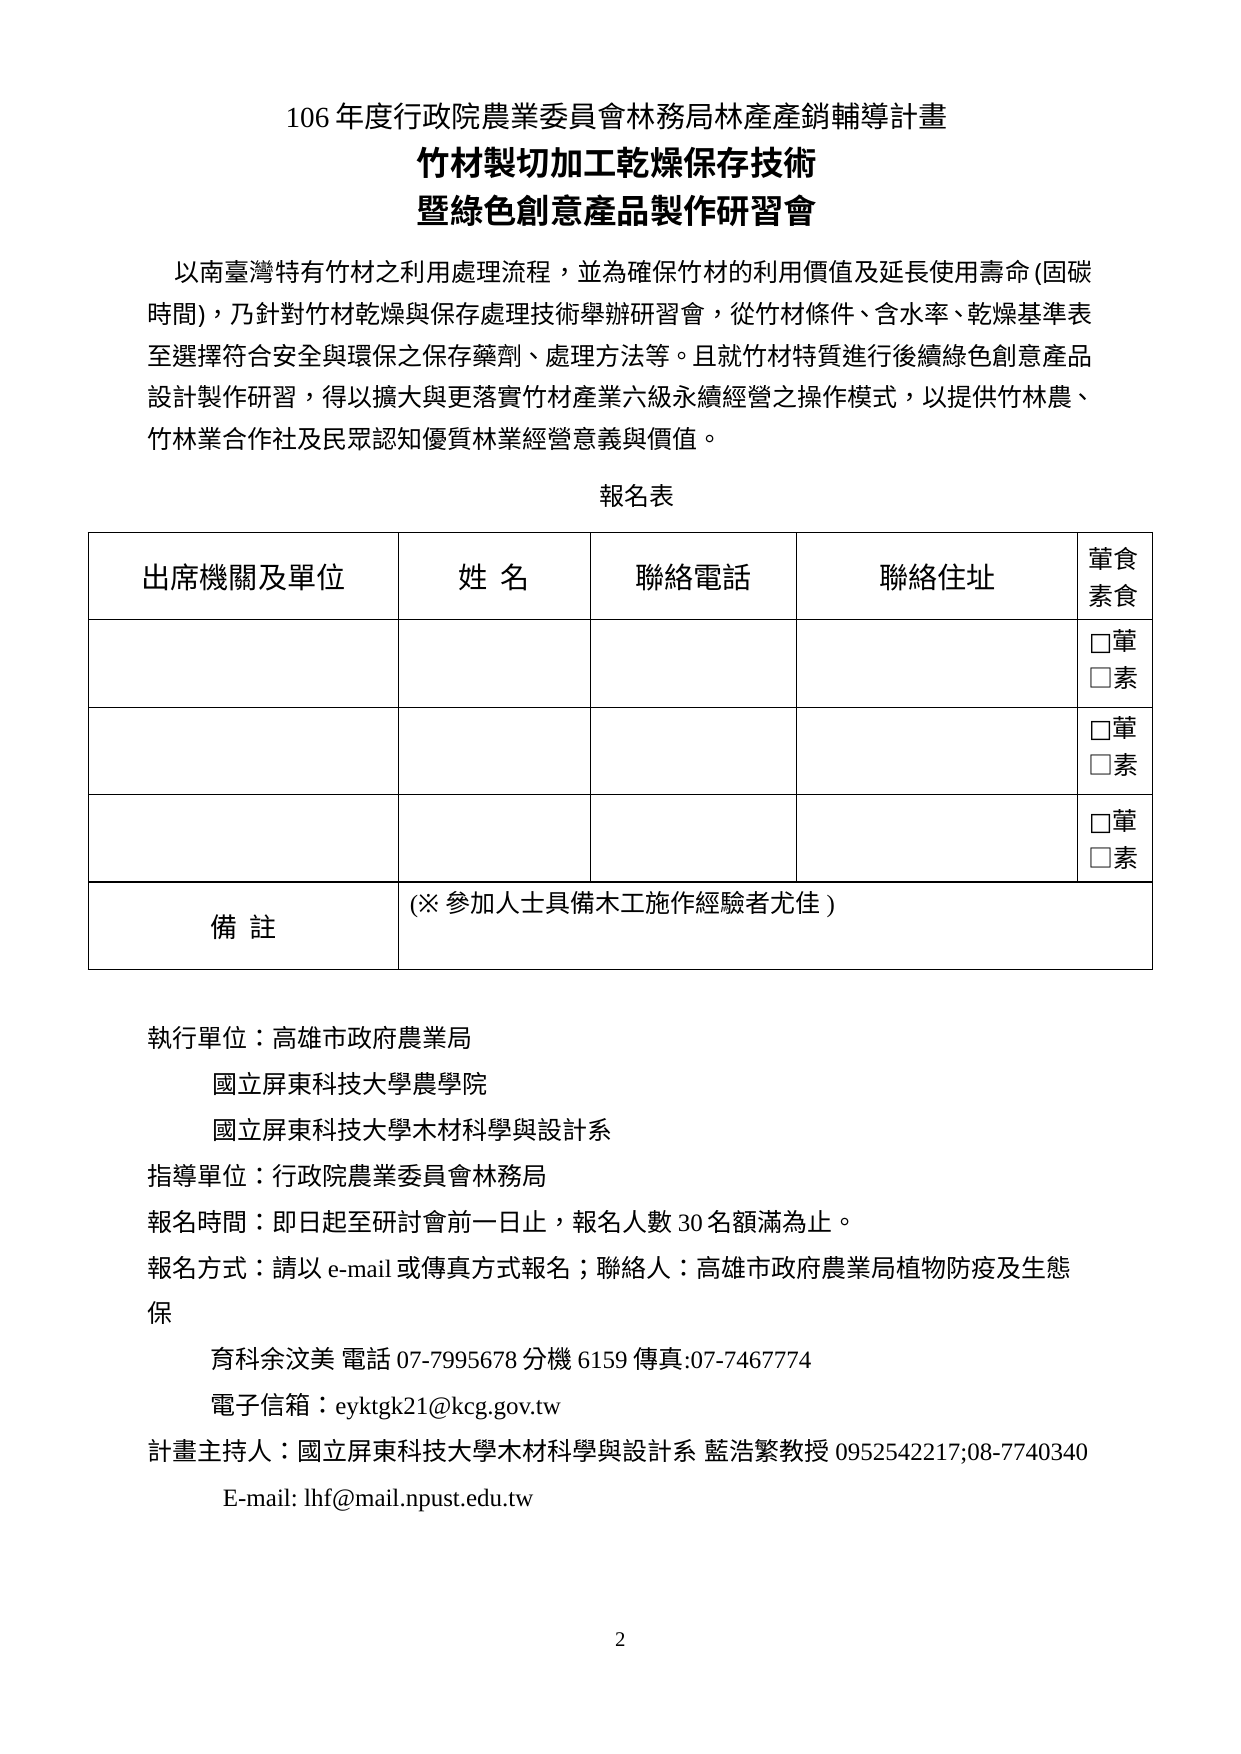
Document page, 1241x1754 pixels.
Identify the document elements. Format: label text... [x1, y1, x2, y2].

text 106年度行政院農業委員會林務局林產產銷輔導計畫 [163, 94, 1070, 136]
text 竹材製切加工乾燥保存技術 [163, 136, 1070, 184]
text 電子信箱：eyktgk21@kcg.gov.tw [148, 1378, 1092, 1424]
table_cell [591, 620, 796, 707]
table_cell □葷□素 [1078, 708, 1152, 794]
table_cell (※ 參加人士具備木工施作經驗者尤佳 ) [399, 883, 1152, 968]
text 以南臺灣特有竹材之利用處理流程，並為確保竹材的利用價值及延長使用壽命(固碳時間)，乃針對竹材乾燥與保存處理技術舉辦研習會，從竹材條件、含水率、乾燥基準表至選擇符合安全與環保之保存藥劑、處理方法等。且就竹材特質進行後續綠色創意產品設計製作研習，得以擴大與更落實竹材產業六級永續經營之操作模式，以提供竹林農、竹林業合作社及民眾認知優質林業經營意義與價值。 [148, 86, 1092, 457]
table_cell [797, 708, 1077, 794]
table_cell [591, 708, 796, 794]
table_cell [797, 620, 1077, 707]
table_cell [399, 708, 590, 794]
text 國立屏東科技大學農學院 [148, 1057, 1092, 1103]
table_cell [591, 795, 796, 881]
text 報名表 [148, 476, 1092, 513]
table_header 出席機關及單位 [89, 533, 398, 619]
table_cell [399, 620, 590, 707]
table_cell □葷□素 [1078, 795, 1152, 881]
text 暨綠色創意產品製作研習會 [163, 184, 1070, 233]
text 執行單位：高雄市政府農業局 [148, 1011, 1092, 1057]
text 指導單位：行政院農業委員會林務局 [148, 1149, 1092, 1194]
table_cell [89, 795, 398, 881]
table_cell 備 註 [89, 883, 398, 968]
text 國立屏東科技大學木材科學與設計系 [148, 1103, 1092, 1149]
text 計畫主持人：國立屏東科技大學木材科學與設計系 藍浩繁教授 0952542217;08-7740340 E-mail: lhf@mail.npust.edu.tw [148, 1424, 1092, 1515]
table_header 聯絡住址 [797, 533, 1077, 619]
table_header 葷食素食 [1078, 533, 1152, 619]
table_cell [89, 620, 398, 707]
text 報名方式：請以e-mail或傳真方式報名；聯絡人：高雄市政府農業局植物防疫及生態保 [148, 1240, 1092, 1332]
table_cell [399, 795, 590, 881]
table_cell □葷□素 [1078, 620, 1152, 707]
table_header 聯絡電話 [591, 533, 796, 619]
text 報名時間：即日起至研討會前一日止，報名人數30名額滿為止。 [148, 1194, 1092, 1240]
table_cell [797, 795, 1077, 881]
text 育科余汶美 電話07-7995678分機6159 傳真:07-7467774 [148, 1332, 1092, 1378]
table_header 姓 名 [399, 533, 590, 619]
table_cell [89, 708, 398, 794]
